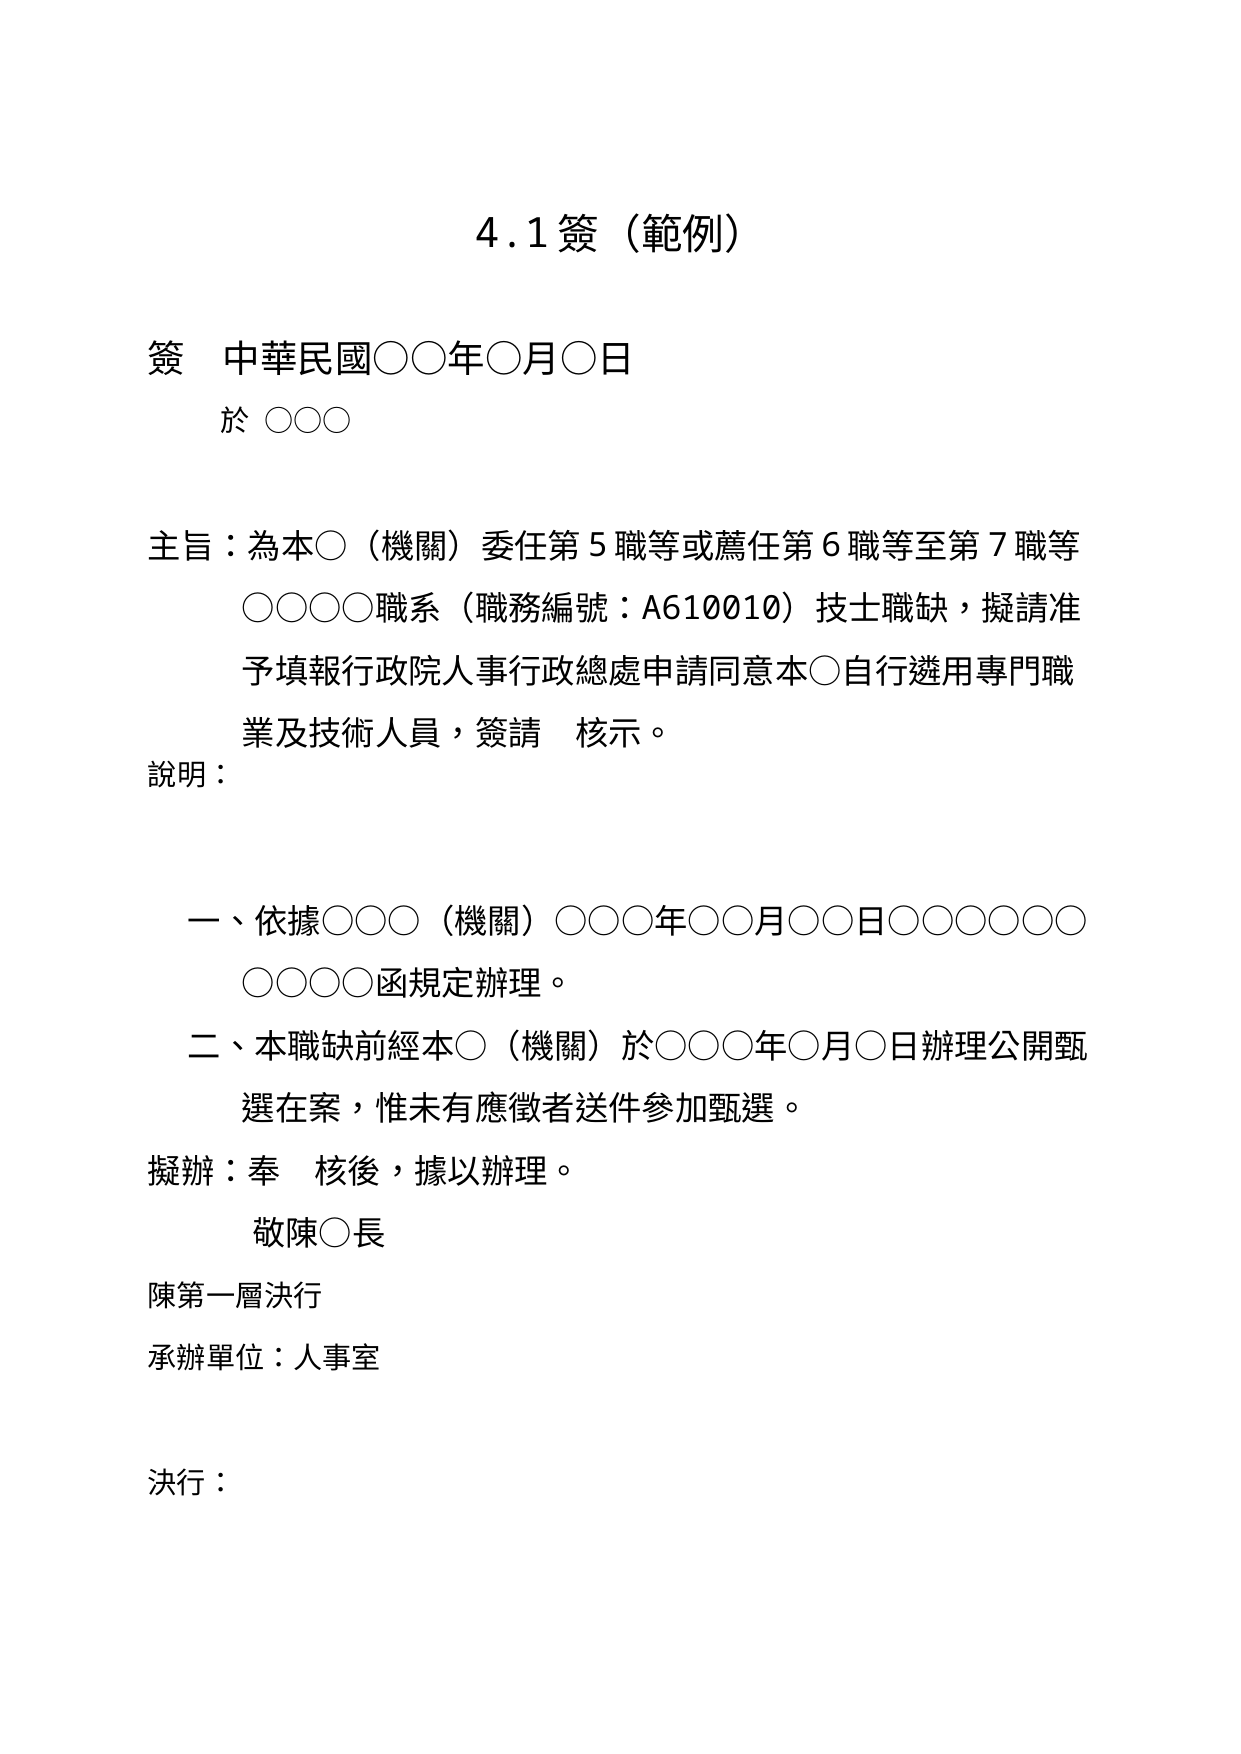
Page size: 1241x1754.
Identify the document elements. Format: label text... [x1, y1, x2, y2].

text 簽 中華民國○○年○月○日 [148, 314, 1092, 377]
text 敬陳○長 [185, 1189, 1092, 1252]
text 於 ○○○ [148, 377, 1092, 439]
text 說明： [148, 752, 1092, 794]
text 陳第一層決行 承辦單位：人事室 [147, 1252, 1092, 1377]
text 4.1簽（範例） [148, 189, 1092, 252]
text 二、本職缺前經本○（機關）於○○○年○月○日辦理公開甄選在案，惟未有應徵者送件參加甄選。 [148, 1002, 1092, 1127]
text 擬辦：奉 核後，據以辦理。 [148, 1127, 1092, 1189]
text 主旨：為本○（機關）委任第5職等或薦任第6職等至第7職等○○○○職系（職務編號：A610010）技士職缺，擬請准予填報行政院人事行政總處申請同意本○自行遴用專門職業及技術人員，簽請 核示。 [148, 502, 1092, 752]
text 一、依據○○○（機關）○○○年○○月○○日○○○○○○○○○○函規定辦理。 [148, 877, 1092, 1002]
text 決行： [147, 1439, 1092, 1502]
